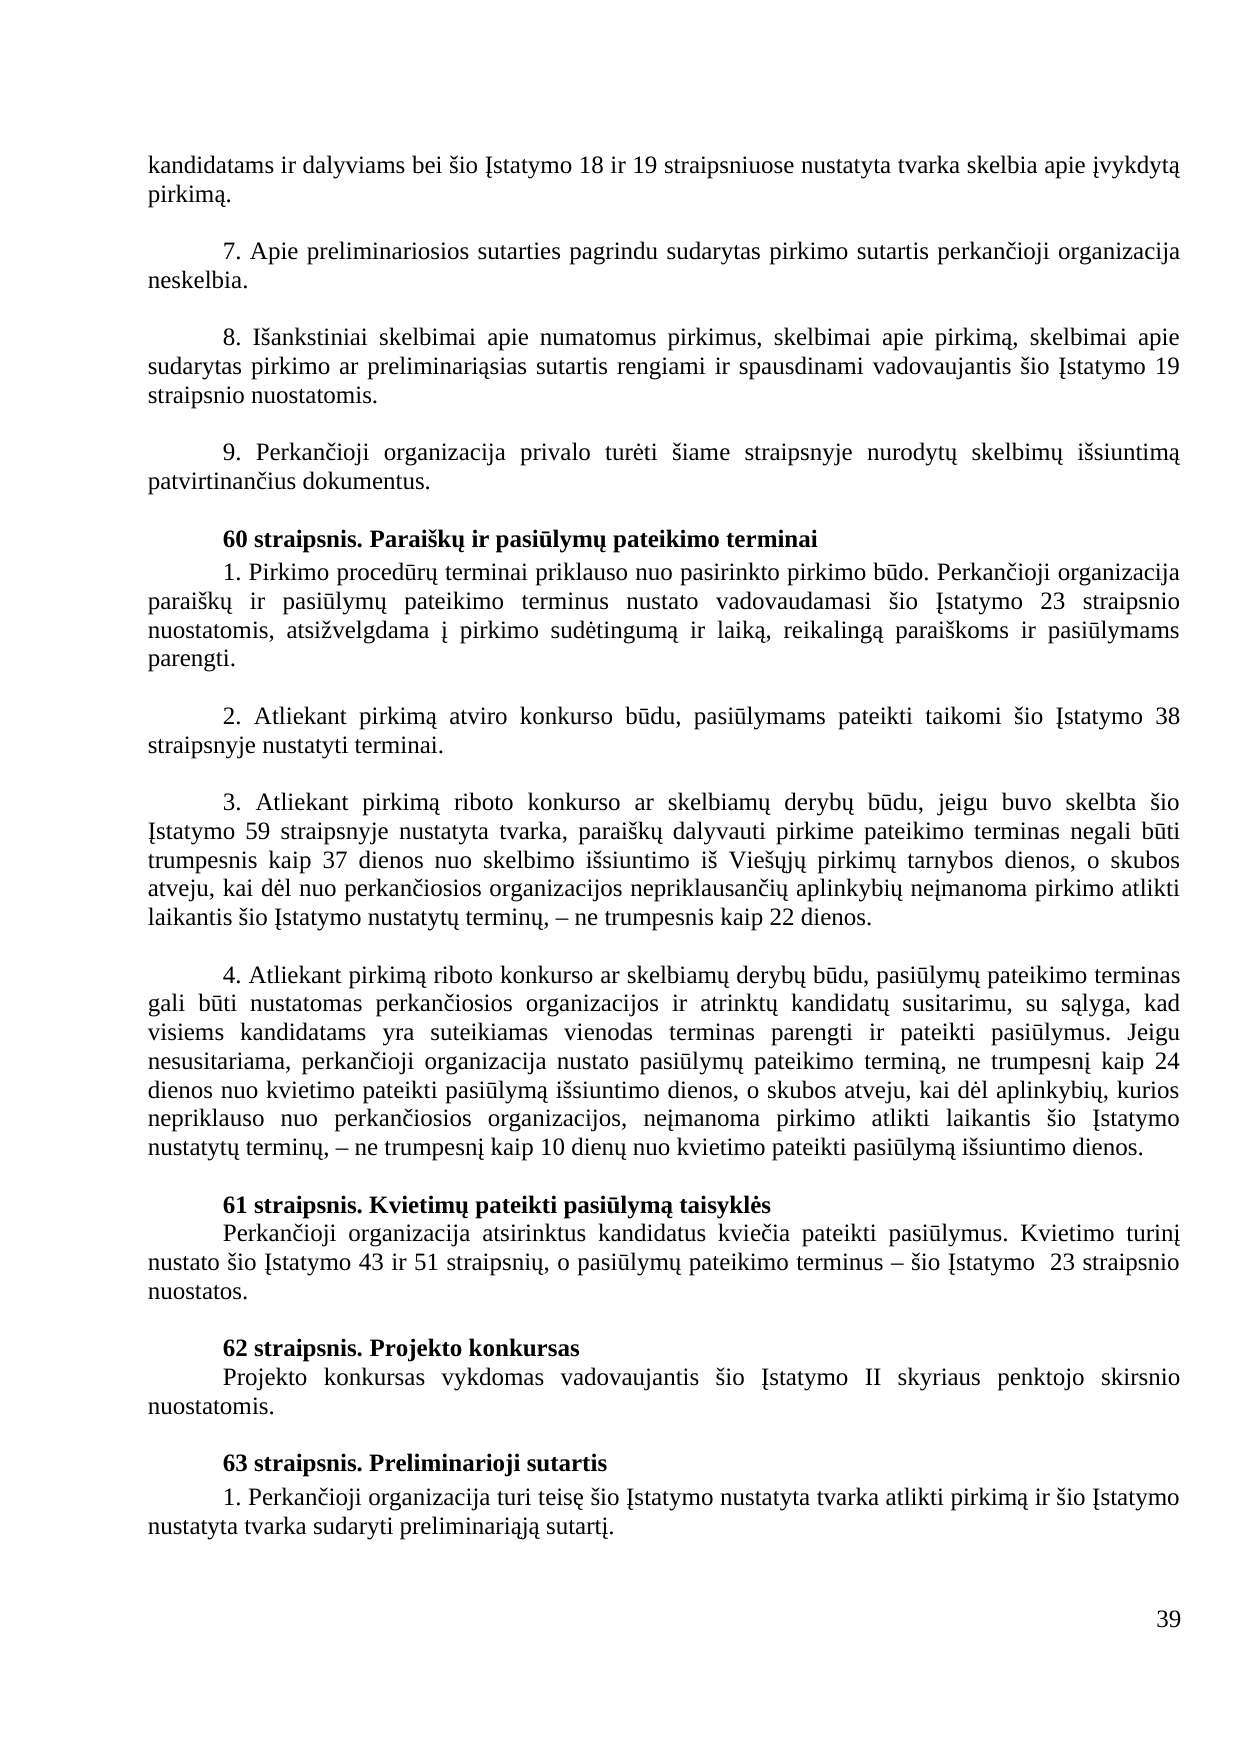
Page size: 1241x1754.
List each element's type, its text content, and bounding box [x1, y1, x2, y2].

text 60 straipsnis. Paraiškų ir pasiūlymų pateikimo terminai [148, 524, 1181, 552]
text 4. Atliekant pirkimą riboto konkurso ar skelbiamų derybų būdu, pasiūlymų pateikimo terminas gali būti nustatomas perkančiosios organizacijos ir atrinktų kandidatų susitarimu, su sąlyga, kad visiems kandidatams yra suteikiamas vienodas terminas parengti ir pateikti pasiūlymus. Jeigu nesusitariama, perkančioji organizacija nustato pasiūlymų pateikimo terminą, ne trumpesnį kaip 24 dienos nuo kvietimo pateikti pasiūlymą išsiuntimo dienos, o skubos atveju, kai dėl aplinkybių, kurios nepriklauso nuo perkančiosios organizacijos, neįmanoma pirkimo atlikti laikantis šio Įstatymo nustatytų terminų, – ne trumpesnį kaip 10 dienų nuo kvietimo pateikti pasiūlymą išsiuntimo dienos. [148, 960, 1181, 1161]
text 63 straipsnis. Preliminarioji sutartis [148, 1448, 1181, 1477]
text 3. Atliekant pirkimą riboto konkurso ar skelbiamų derybų būdu, jeigu buvo skelbta šio Įstatymo 59 straipsnyje nustatyta tvarka, paraiškų dalyvauti pirkime pateikimo terminas negali būti trumpesnis kaip 37 dienos nuo skelbimo išsiuntimo iš Viešųjų pirkimų tarnybos dienos, o skubos atveju, kai dėl nuo perkančiosios organizacijos nepriklausančių aplinkybių neįmanoma pirkimo atlikti laikantis šio Įstatymo nustatytų terminų, – ne trumpesnis kaip 22 dienos. [148, 787, 1181, 931]
text 8. Išankstiniai skelbimai apie numatomus pirkimus, skelbimai apie pirkimą, skelbimai apie sudarytas pirkimo ar preliminariąsias sutartis rengiami ir spausdinami vadovaujantis šio Įstatymo 19 straipsnio nuostatomis. [148, 322, 1181, 409]
text 7. Apie preliminariosios sutarties pagrindu sudarytas pirkimo sutartis perkančioji organizacija neskelbia. [148, 236, 1181, 294]
text 62 straipsnis. Projekto konkursas [148, 1333, 1181, 1362]
text 1. Pirkimo procedūrų terminai priklauso nuo pasirinkto pirkimo būdo. Perkančioji organizacija paraiškų ir pasiūlymų pateikimo terminus nustato vadovaudamasi šio Įstatymo 23 straipsnio nuostatomis, atsižvelgdama į pirkimo sudėtingumą ir laiką, reikalingą paraiškoms ir pasiūlymams parengti. [148, 557, 1181, 672]
text 9. Perkančioji organizacija privalo turėti šiame straipsnyje nurodytų skelbimų išsiuntimą patvirtinančius dokumentus. [148, 437, 1181, 495]
text kandidatams ir dalyviams bei šio Įstatymo 18 ir 19 straipsniuose nustatyta tvarka skelbia apie įvykdytą pirkimą. [148, 150, 1181, 207]
text Projekto konkursas vykdomas vadovaujantis šio Įstatymo II skyriaus penktojo skirsnio nuostatomis. [148, 1362, 1181, 1420]
text 2. Atliekant pirkimą atviro konkurso būdu, pasiūlymams pateikti taikomi šio Įstatymo 38 straipsnyje nustatyti terminai. [148, 701, 1181, 758]
text 1. Perkančioji organizacija turi teisę šio Įstatymo nustatyta tvarka atlikti pirkimą ir šio Įstatymo nustatyta tvarka sudaryti preliminariąją sutartį. [148, 1482, 1181, 1539]
text 61 straipsnis. Kvietimų pateikti pasiūlymą taisyklės [148, 1190, 1181, 1218]
text Perkančioji organizacija atsirinktus kandidatus kviečia pateikti pasiūlymus. Kvietimo turinį nustato šio Įstatymo 43 ir 51 straipsnių, o pasiūlymų pateikimo terminus – šio Įstatymo 23 straipsnio nuostatos. [148, 1218, 1181, 1305]
